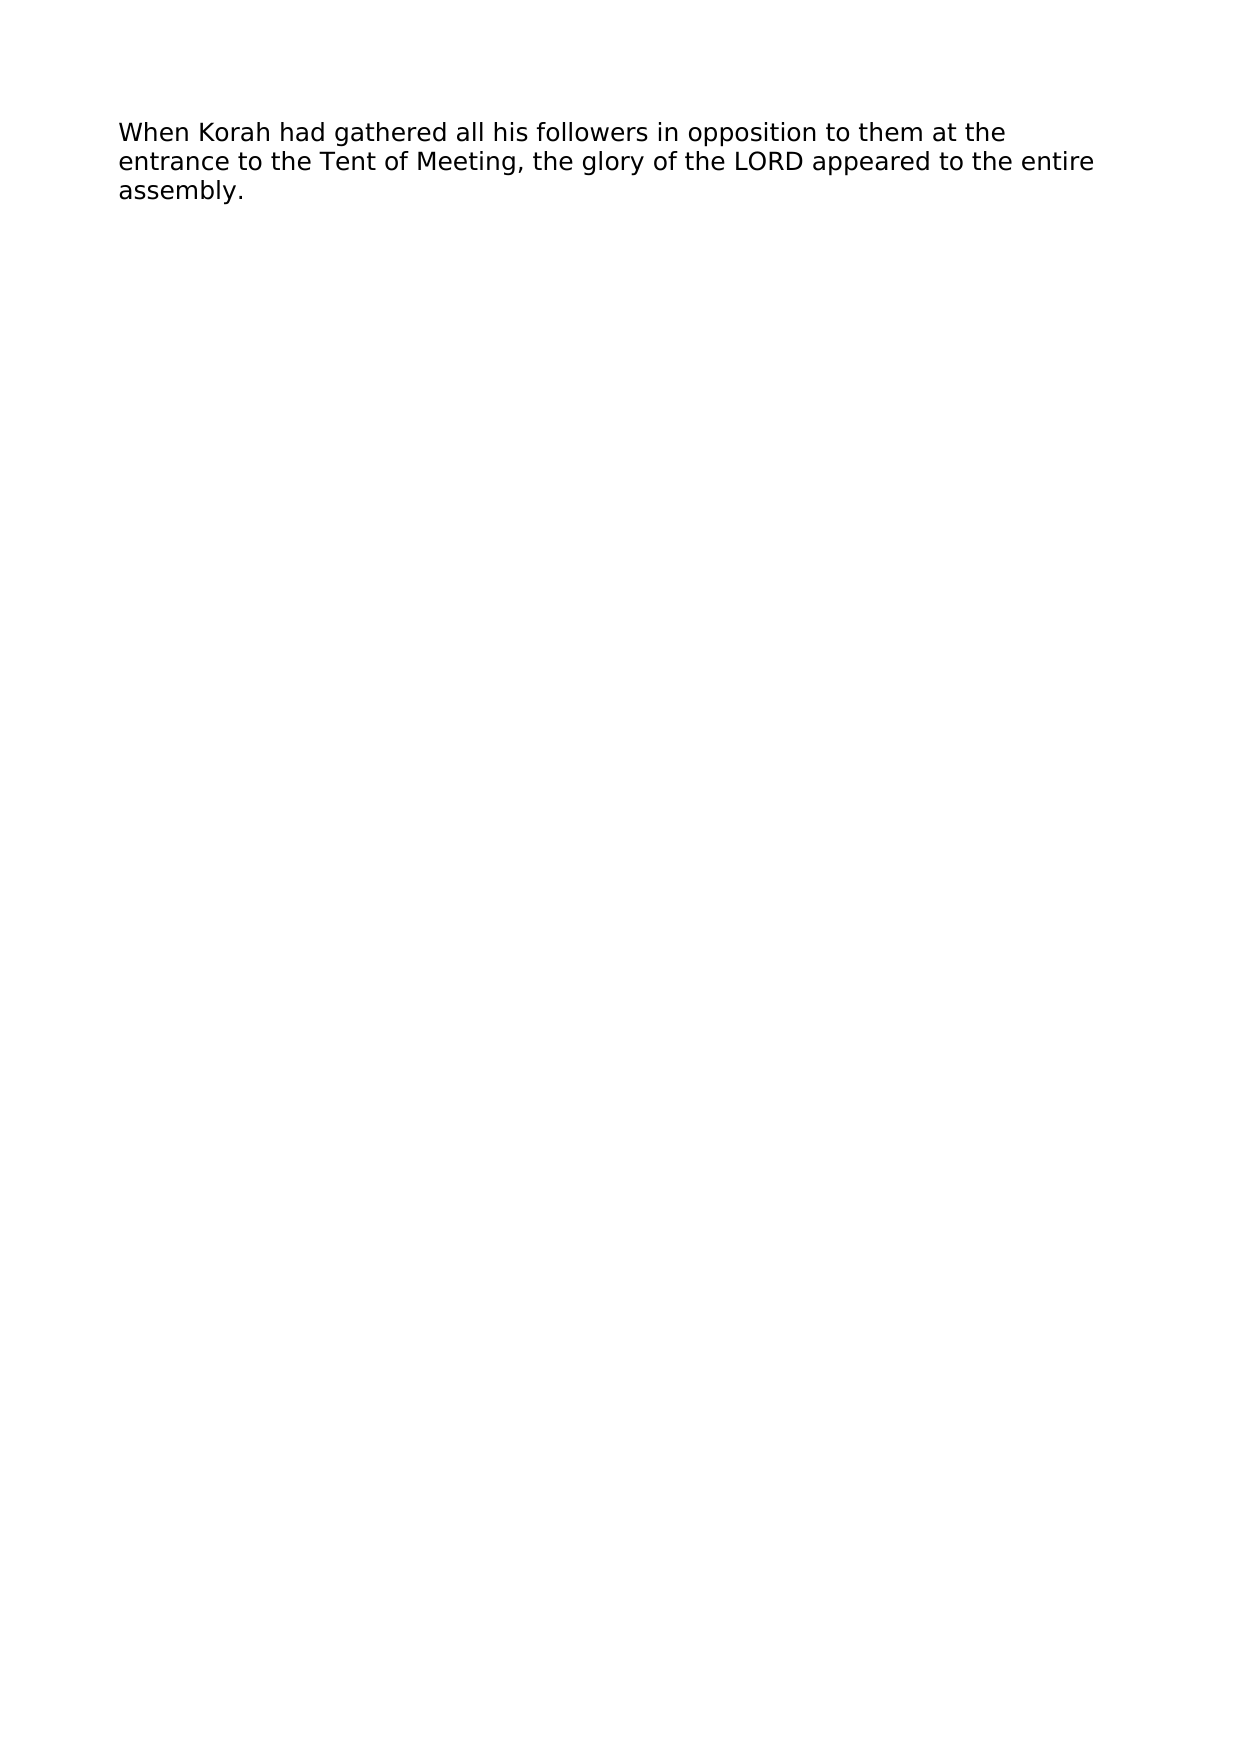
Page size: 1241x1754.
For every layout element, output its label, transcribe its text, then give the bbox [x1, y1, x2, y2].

text When Korah had gathered all his followers in opposition to them at the entrance to the Tent of Meeting, the glory of the LORD appeared to the entire assembly. [118, 118, 1122, 206]
